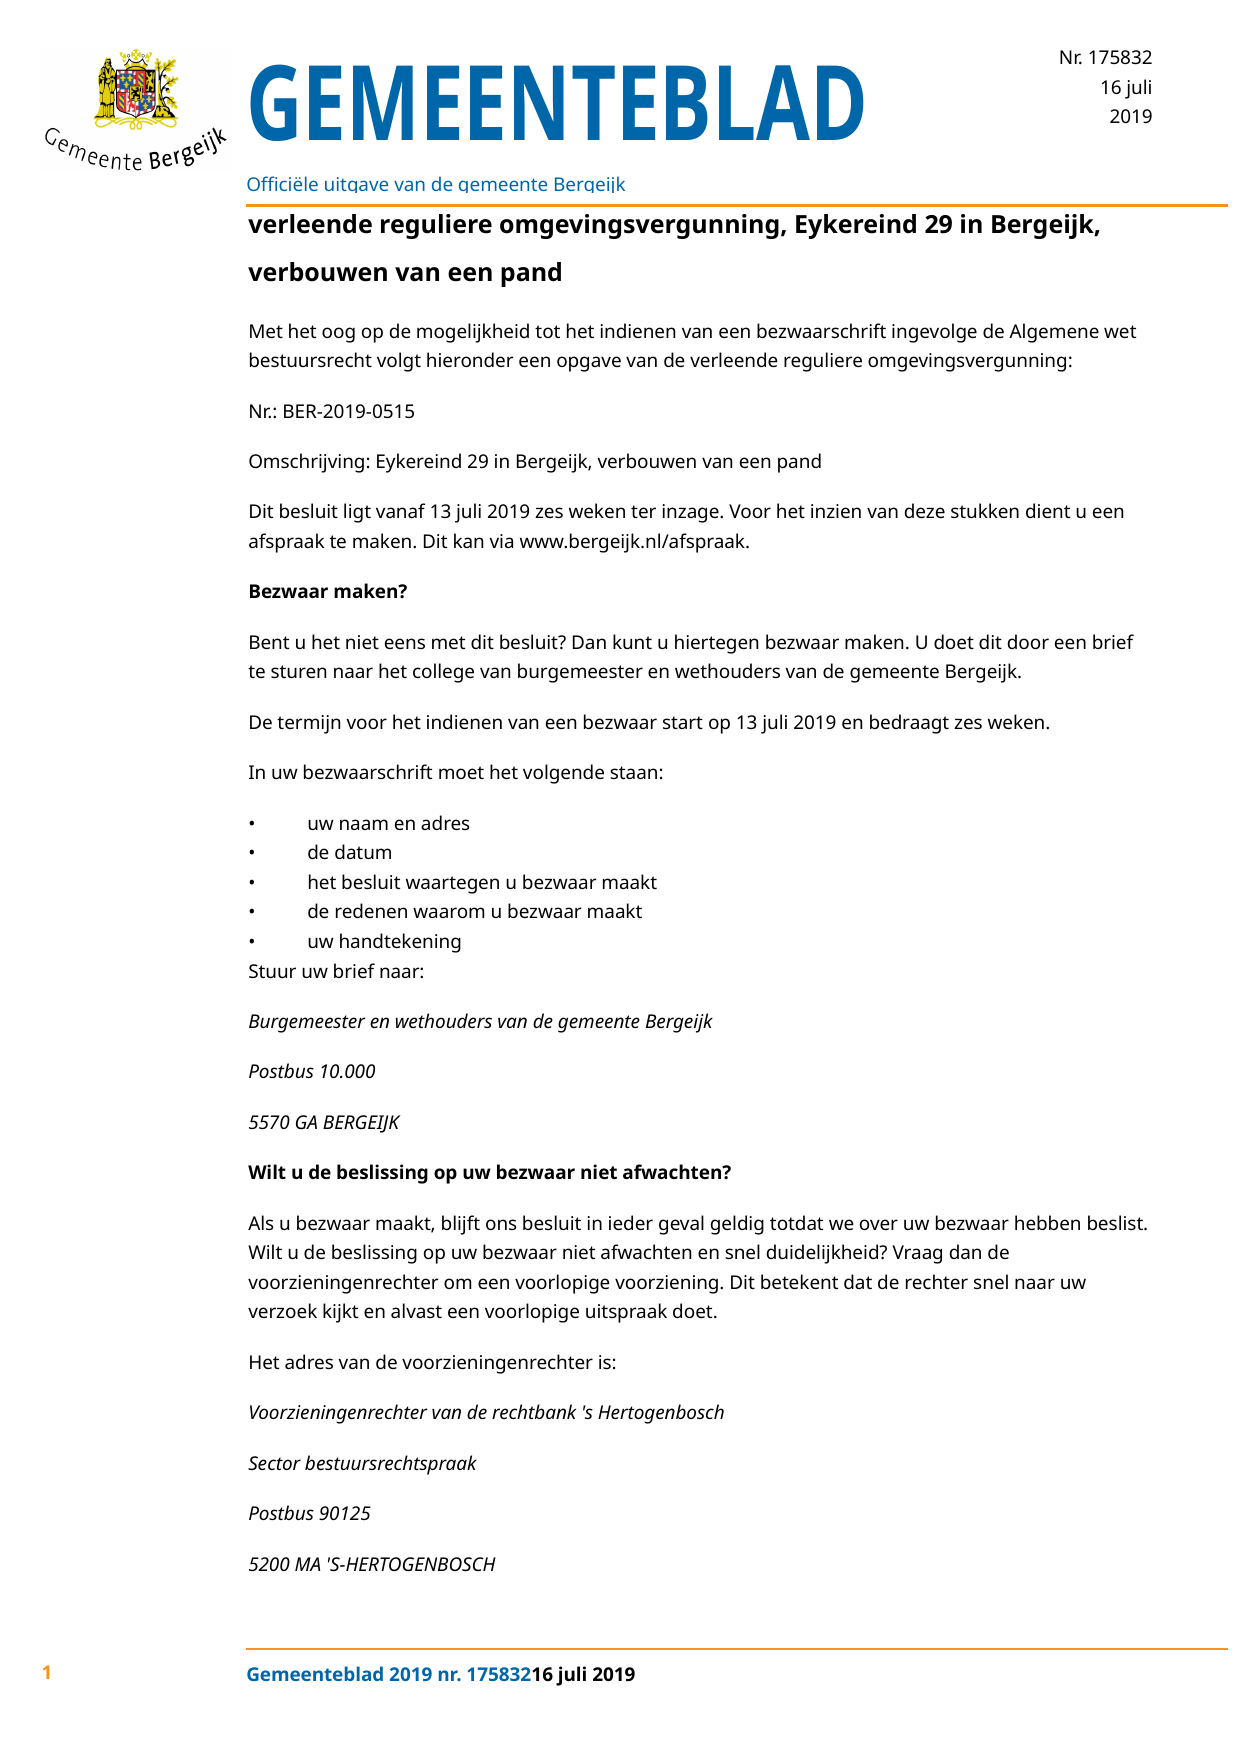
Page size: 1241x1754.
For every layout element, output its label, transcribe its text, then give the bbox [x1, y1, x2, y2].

text verleende reguliere omgevingsvergunning, Eykereind 29 in Bergeijk, verbouwen van een pand [248, 207, 1152, 288]
list uw handtekening [248, 928, 1152, 954]
text Wilt u de beslissing op uw bezwaar niet afwachten? [248, 1159, 1152, 1185]
text Bezwaar maken? [248, 579, 1152, 604]
text Burgemeester en wethouders van de gemeente Bergeijk [248, 1008, 1152, 1034]
list de redenen waarom u bezwaar maakt [248, 899, 1152, 924]
list het besluit waartegen u bezwaar maakt [248, 869, 1152, 895]
text 5570 GA BERGEIJK [248, 1109, 1152, 1135]
text In uw bezwaarschrift moet het volgende staan: [248, 759, 1152, 785]
text Met het oog op de mogelijkheid tot het indienen van een bezwaarschrift ingevolge de Algemene wet bestuursrecht volgt hieronder een opgave van de verleende reguliere omgevingsvergunning: [248, 318, 1152, 373]
text Bent u het niet eens met dit besluit? Dan kunt u hiertegen bezwaar maken. U doet dit door een brief te sturen naar het college van burgemeester en wethouders van de gemeente Bergeijk. [248, 629, 1152, 684]
text Sector bestuursrechtspraak [248, 1450, 1152, 1476]
text Postbus 10.000 [248, 1059, 1152, 1084]
text Omschrijving: Eykereind 29 in Bergeijk, verbouwen van een pand [248, 448, 1152, 474]
list uw naam en adres [248, 810, 1152, 836]
text 5200 MA 'S-HERTOGENBOSCH [248, 1551, 1152, 1577]
text Postbus 90125 [248, 1500, 1152, 1526]
text Het adres van de voorzieningenrechter is: [248, 1349, 1152, 1375]
text De termijn voor het indienen van een bezwaar start op 13 juli 2019 en bedraagt zes weken. [248, 709, 1152, 735]
text Stuur uw brief naar: [248, 958, 1152, 984]
text Voorzieningenrechter van de rechtbank 's Hertogenbosch [248, 1399, 1152, 1425]
text Nr.: BER-2019-0515 [248, 398, 1152, 424]
text Als u bezwaar maakt, blijft ons besluit in ieder geval geldig totdat we over uw bezwaar hebben beslist. Wilt u de beslissing op uw bezwaar niet afwachten en snel duidelijkheid? Vraag dan de voorzieningenrechter om een voorlopige voorziening. Dit betekent dat de rechter snel naar uw verzoek kijkt en alvast een voorlopige uitspraak doet. [248, 1210, 1152, 1324]
picture [41, 47, 231, 172]
list de datum [248, 839, 1152, 865]
text Dit besluit ligt vanaf 13 juli 2019 zes weken ter inzage. Voor het inzien van deze stukken dient u een afspraak te maken. Dit kan via www.bergeijk.nl/afspraak. [248, 499, 1152, 554]
